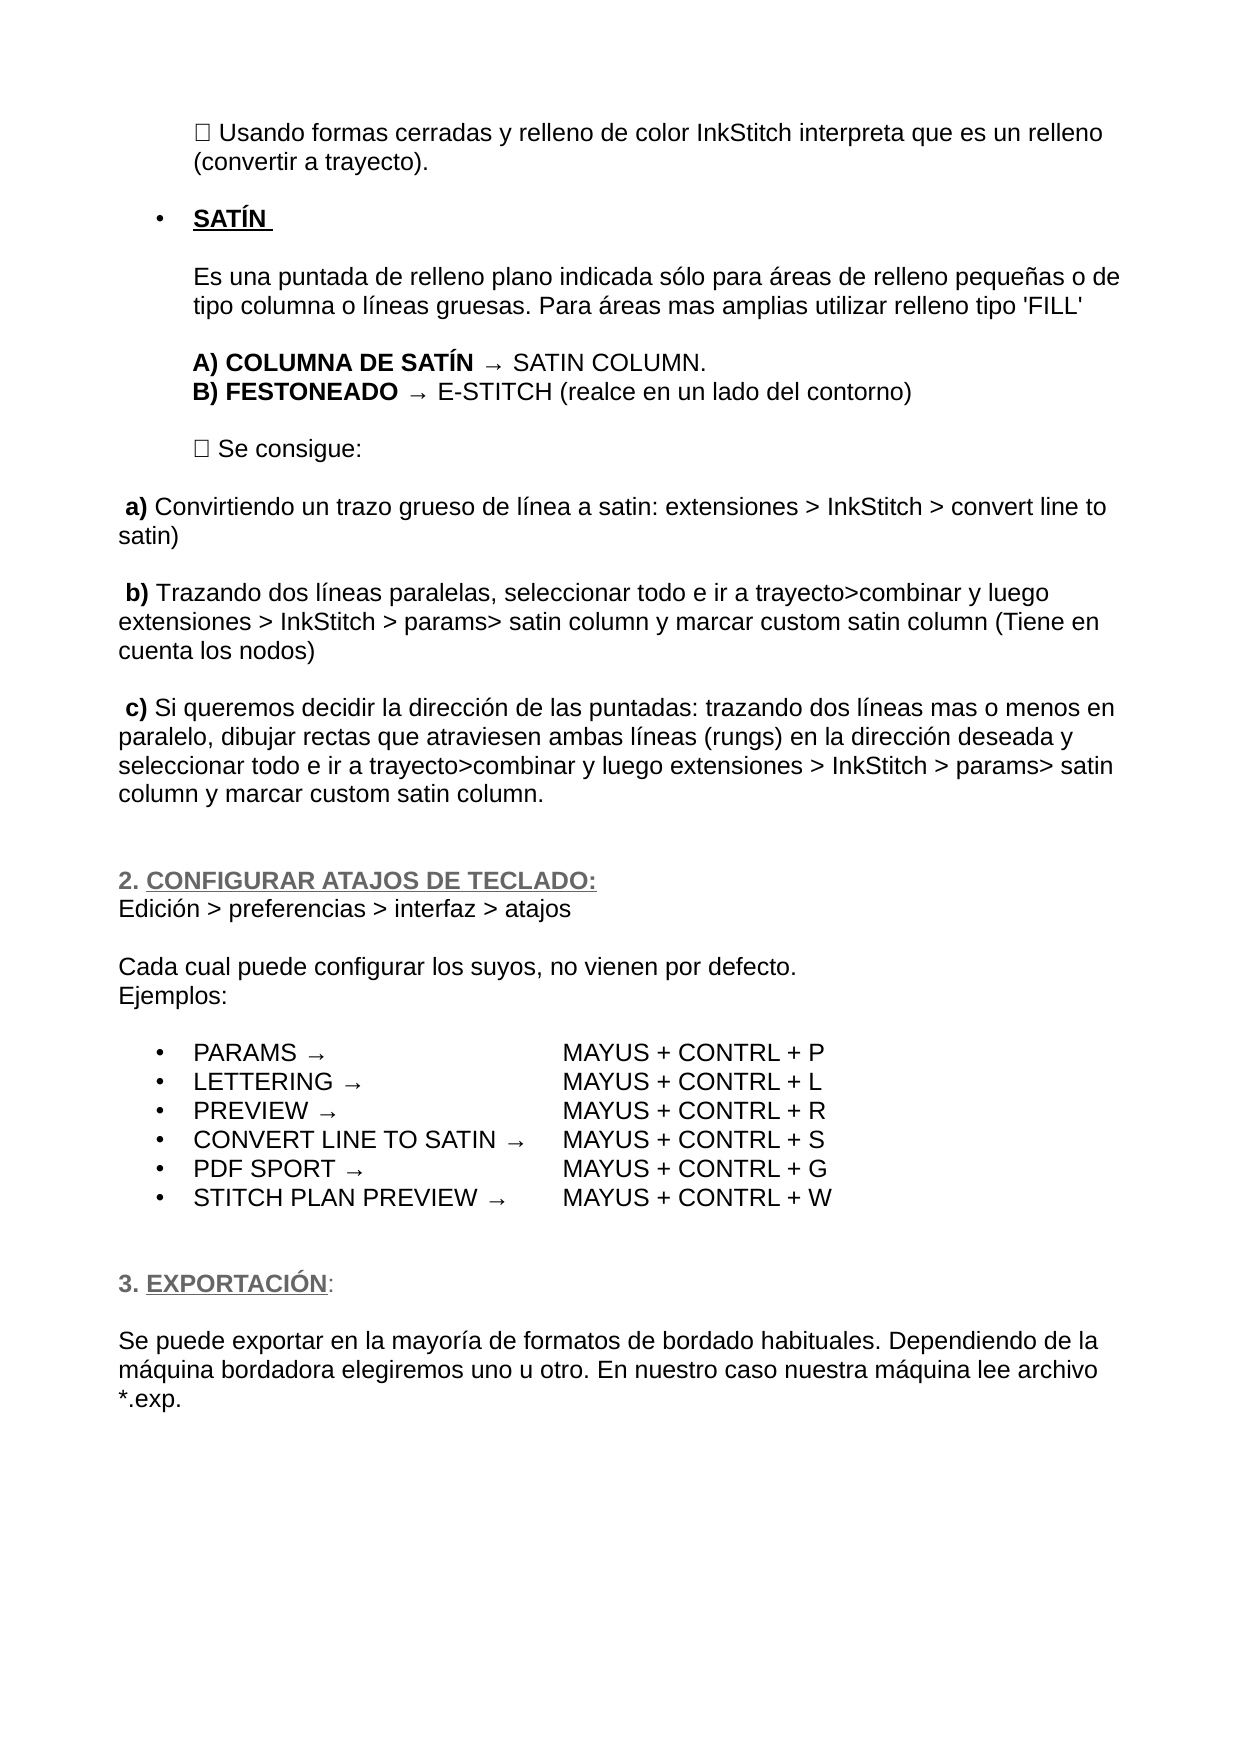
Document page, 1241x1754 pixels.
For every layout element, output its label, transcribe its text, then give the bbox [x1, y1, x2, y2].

list LETTERING → MAYUS + CONTRL + L [156, 1067, 1122, 1096]
list STITCH PLAN PREVIEW → MAYUS + CONTRL + W [156, 1182, 1122, 1211]
text 2. CONFIGURAR ATAJOS DE TECLADO: [118, 866, 1122, 894]
text a) Convirtiendo un trazo grueso de línea a satin: extensiones > InkStitch > convert line to satin) [118, 492, 1122, 549]
list PREVIEW → MAYUS + CONTRL + R [156, 1096, 1122, 1125]
list PARAMS → MAYUS + CONTRL + P [156, 1038, 1122, 1067]
list PDF SPORT → MAYUS + CONTRL + G [156, 1154, 1122, 1182]
list 🔧 Usando formas cerradas y relleno de color InkStitch interpreta que es un relleno (convertir a trayecto). [156, 118, 1122, 176]
list SATÍN [156, 204, 1122, 233]
text 3. EXPORTACIÓN: [118, 1269, 1122, 1298]
list CONVERT LINE TO SATIN → MAYUS + CONTRL + S [156, 1125, 1122, 1154]
text B) FESTONEADO → E-STITCH (realce en un lado del contorno) [118, 377, 1122, 406]
text Edición > preferencias > interfaz > atajos [118, 894, 1122, 923]
text c) Si queremos decidir la dirección de las puntadas: trazando dos líneas mas o menos en paralelo, dibujar rectas que atraviesen ambas líneas (rungs) en la dirección deseada y seleccionar todo e ir a trayecto>combinar y luego extensiones > InkStitch > params> satin column y marcar custom satin column. [118, 693, 1122, 808]
text Se puede exportar en la mayoría de formatos de bordado habituales. Dependiendo de la máquina bordadora elegiremos uno u otro. En nuestro caso nuestra máquina lee archivo *.exp. [118, 1326, 1122, 1413]
text Cada cual puede configurar los suyos, no vienen por defecto. [118, 952, 1122, 981]
text b) Trazando dos líneas paralelas, seleccionar todo e ir a trayecto>combinar y luego extensiones > InkStitch > params> satin column y marcar custom satin column (Tiene en cuenta los nodos) [118, 578, 1122, 664]
text 🔧 Se consigue: [118, 434, 1122, 463]
text Ejemplos: [118, 981, 1122, 1009]
text A) COLUMNA DE SATÍN → SATIN COLUMN. [118, 348, 1122, 377]
list Es una puntada de relleno plano indicada sólo para áreas de relleno pequeñas o de tipo columna o líneas gruesas. Para áreas mas amplias utilizar relleno tipo 'FILL' [156, 262, 1122, 319]
